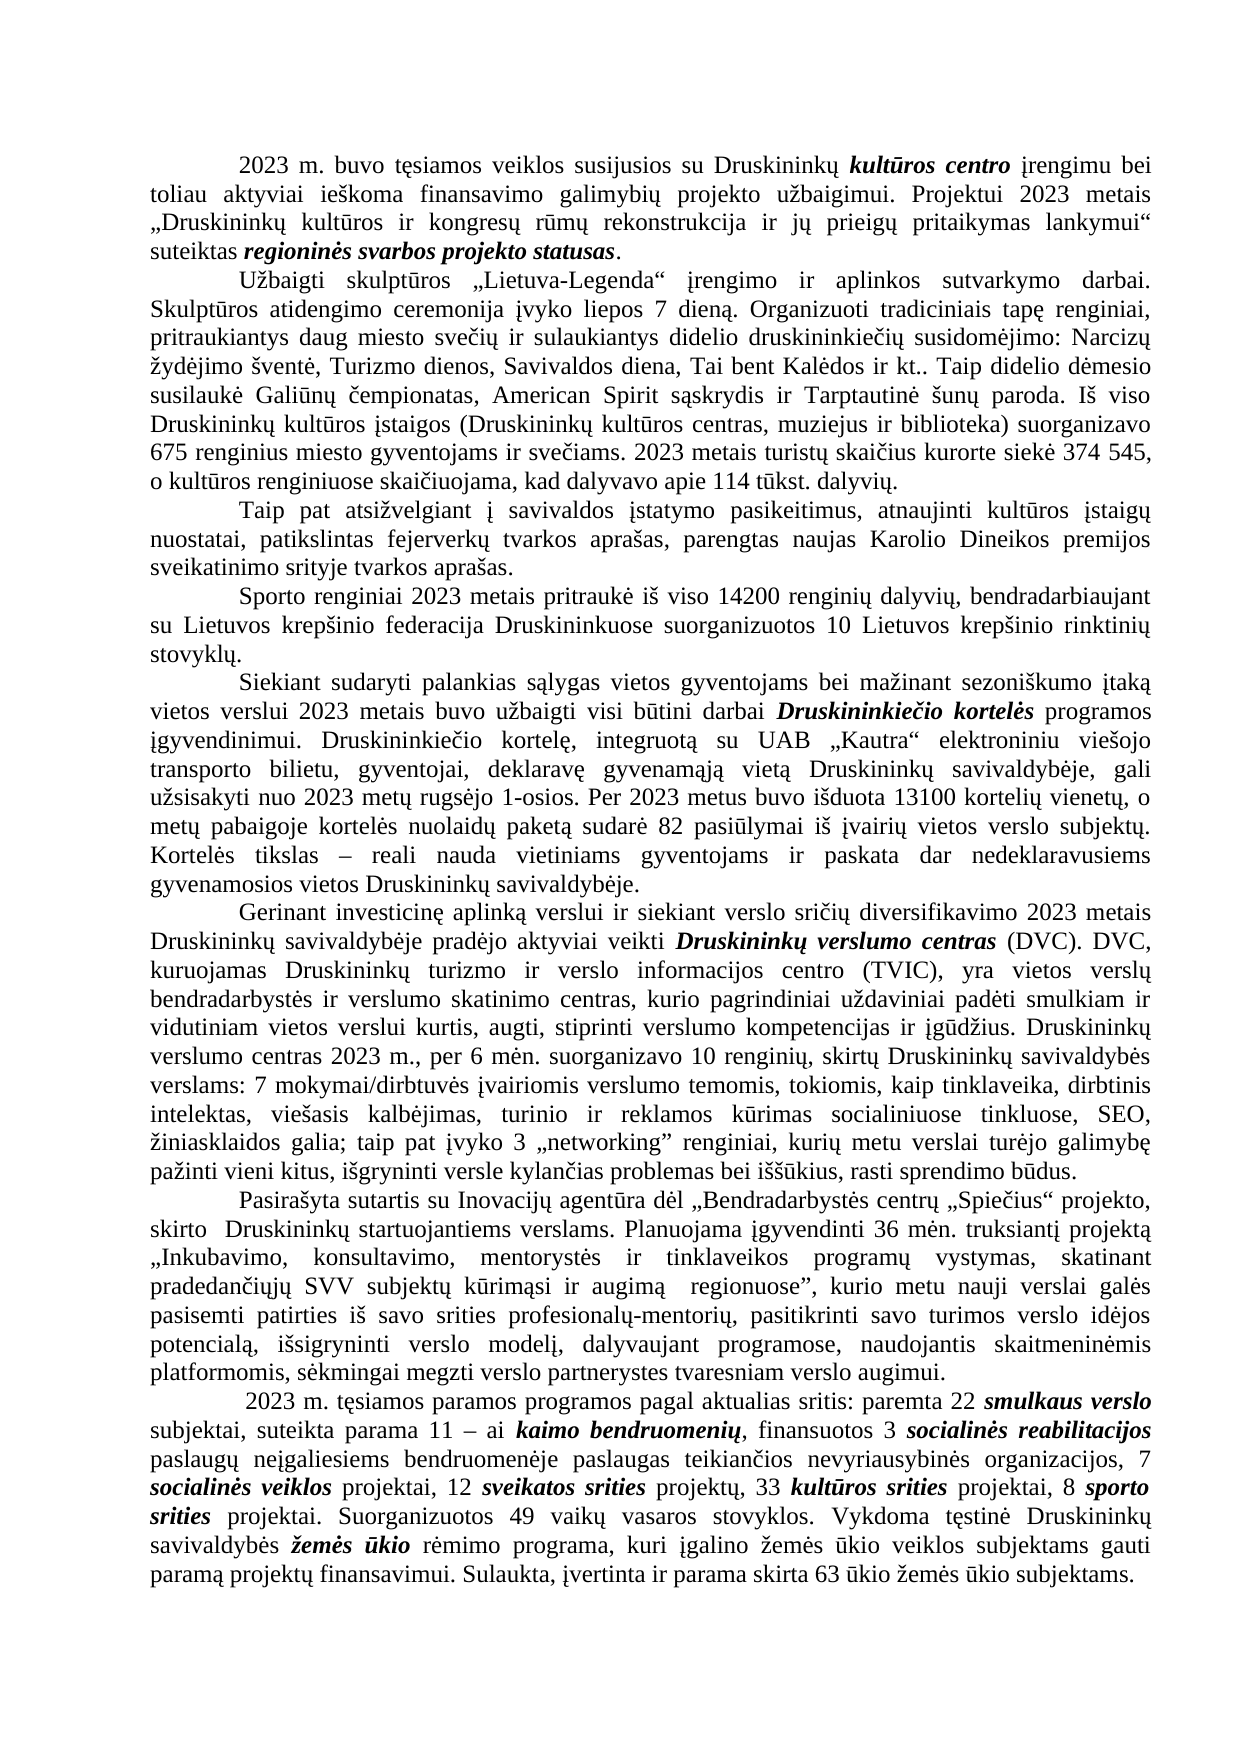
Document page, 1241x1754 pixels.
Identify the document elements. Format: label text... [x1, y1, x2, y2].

text 2023 m. tęsiamos paramos programos pagal aktualias sritis: paremta 22 smulkaus verslo subjektai, suteikta parama 11 – ai kaimo bendruomenių, finansuotos 3 socialinės reabilitacijos paslaugų neįgaliesiems bendruomenėje paslaugas teikiančios nevyriausybinės organizacijos, 7 socialinės veiklos projektai, 12 sveikatos srities projektų, 33 kultūros srities projektai, 8 sporto srities projektai. Suorganizuotos 49 vaikų vasaros stovyklos. Vykdoma tęstinė Druskininkų savivaldybės žemės ūkio rėmimo programa, kuri įgalino žemės ūkio veiklos subjektams gauti paramą projektų finansavimui. Sulaukta, įvertinta ir parama skirta 63 ūkio žemės ūkio subjektams. [150, 1386, 1152, 1587]
text Taip pat atsižvelgiant į savivaldos įstatymo pasikeitimus, atnaujinti kultūros įstaigų nuostatai, patikslintas fejerverkų tvarkos aprašas, parengtas naujas Karolio Dineikos premijos sveikatinimo srityje tvarkos aprašas. [150, 495, 1152, 581]
text Siekiant sudaryti palankias sąlygas vietos gyventojams bei mažinant sezoniškumo įtaką vietos verslui 2023 metais buvo užbaigti visi būtini darbai Druskininkiečio kortelės programos įgyvendinimui. Druskininkiečio kortelę, integruotą su UAB „Kautra“ elektroniniu viešojo transporto bilietu, gyventojai, deklaravę gyvenamąją vietą Druskininkų savivaldybėje, gali užsisakyti nuo 2023 metų rugsėjo 1-osios. Per 2023 metus buvo išduota 13100 kortelių vienetų, o metų pabaigoje kortelės nuolaidų paketą sudarė 82 pasiūlymai iš įvairių vietos verslo subjektų. Kortelės tikslas – reali nauda vietiniams gyventojams ir paskata dar nedeklaravusiems gyvenamosios vietos Druskininkų savivaldybėje. [150, 667, 1152, 897]
text Užbaigti skulptūros „Lietuva-Legenda“ įrengimo ir aplinkos sutvarkymo darbai. Skulptūros atidengimo ceremonija įvyko liepos 7 dieną. Organizuoti tradiciniais tapę renginiai, pritraukiantys daug miesto svečių ir sulaukiantys didelio druskininkiečių susidomėjimo: Narcizų žydėjimo šventė, Turizmo dienos, Savivaldos diena, Tai bent Kalėdos ir kt.. Taip didelio dėmesio susilaukė Galiūnų čempionatas, American Spirit sąskrydis ir Tarptautinė šunų paroda. Iš viso Druskininkų kultūros įstaigos (Druskininkų kultūros centras, muziejus ir biblioteka) suorganizavo 675 renginius miesto gyventojams ir svečiams. 2023 metais turistų skaičius kurorte siekė 374 545, o kultūros renginiuose skaičiuojama, kad dalyvavo apie 114 tūkst. dalyvių. [150, 265, 1152, 495]
text 2023 m. buvo tęsiamos veiklos susijusios su Druskininkų kultūros centro įrengimu bei toliau aktyviai ieškoma finansavimo galimybių projekto užbaigimui. Projektui 2023 metais „Druskininkų kultūros ir kongresų rūmų rekonstrukcija ir jų prieigų pritaikymas lankymui“ suteiktas regioninės svarbos projekto statusas. [150, 150, 1152, 265]
text Gerinant investicinę aplinką verslui ir siekiant verslo sričių diversifikavimo 2023 metais Druskininkų savivaldybėje pradėjo aktyviai veikti Druskininkų verslumo centras (DVC). DVC, kuruojamas Druskininkų turizmo ir verslo informacijos centro (TVIC), yra vietos verslų bendradarbystės ir verslumo skatinimo centras, kurio pagrindiniai uždaviniai padėti smulkiam ir vidutiniam vietos verslui kurtis, augti, stiprinti verslumo kompetencijas ir įgūdžius. Druskininkų verslumo centras 2023 m., per 6 mėn. suorganizavo 10 renginių, skirtų Druskininkų savivaldybės verslams: 7 mokymai/dirbtuvės įvairiomis verslumo temomis, tokiomis, kaip tinklaveika, dirbtinis intelektas, viešasis kalbėjimas, turinio ir reklamos kūrimas socialiniuose tinkluose, SEO, žiniasklaidos galia; taip pat įvyko 3 „networking” renginiai, kurių metu verslai turėjo galimybę pažinti vieni kitus, išgryninti versle kylančias problemas bei iššūkius, rasti sprendimo būdus. [150, 897, 1152, 1185]
text Sporto renginiai 2023 metais pritraukė iš viso 14200 renginių dalyvių, bendradarbiaujant su Lietuvos krepšinio federacija Druskininkuose suorganizuotos 10 Lietuvos krepšinio rinktinių stovyklų. [150, 581, 1152, 667]
text Pasirašyta sutartis su Inovacijų agentūra dėl „Bendradarbystės centrų „Spiečius“ projekto, skirto Druskininkų startuojantiems verslams. Planuojama įgyvendinti 36 mėn. truksiantį projektą „Inkubavimo, konsultavimo, mentorystės ir tinklaveikos programų vystymas, skatinant pradedančiųjų SVV subjektų kūrimąsi ir augimą regionuose”, kurio metu nauji verslai galės pasisemti patirties iš savo srities profesionalų-mentorių, pasitikrinti savo turimos verslo idėjos potencialą, išsigryninti verslo modelį, dalyvaujant programose, naudojantis skaitmeninėmis platformomis, sėkmingai megzti verslo partnerystes tvaresniam verslo augimui. [150, 1185, 1152, 1386]
